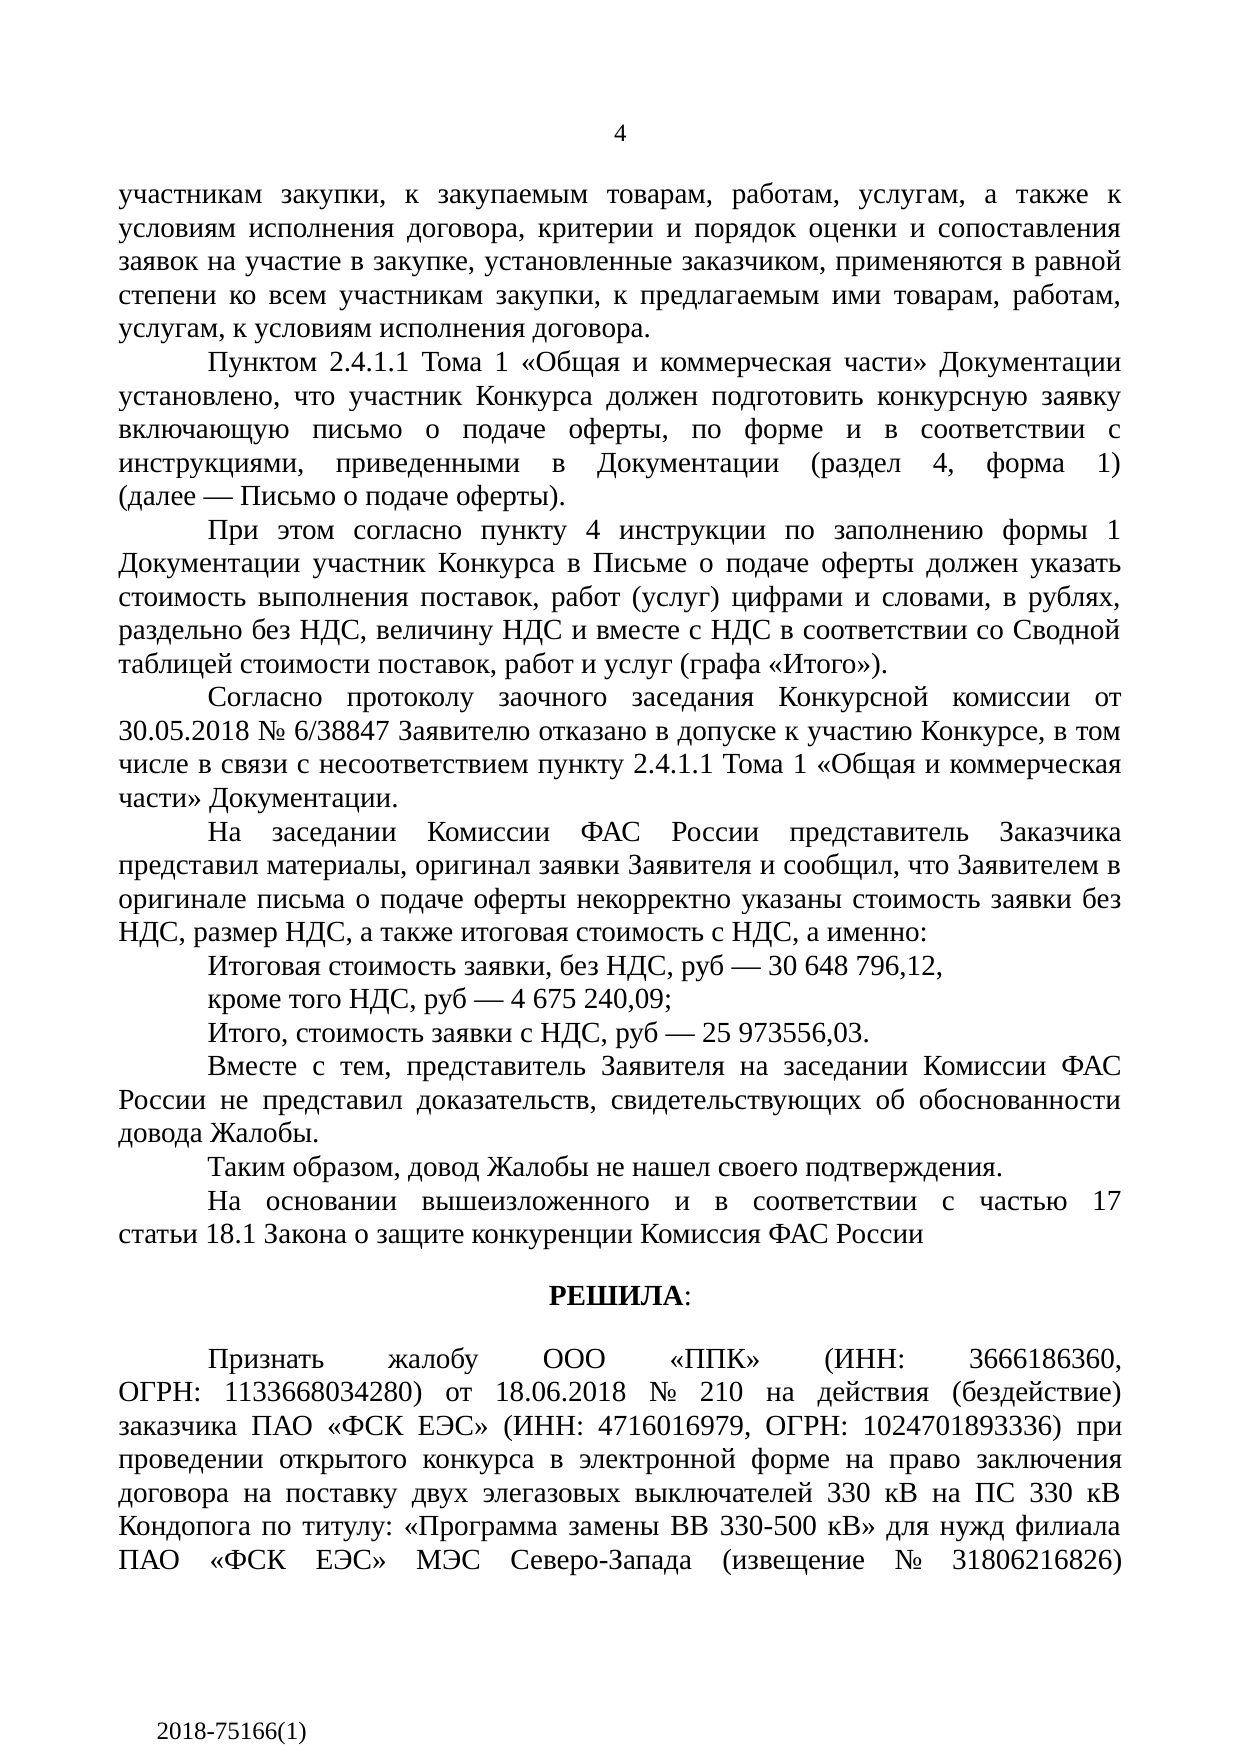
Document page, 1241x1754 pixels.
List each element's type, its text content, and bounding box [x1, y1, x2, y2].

text Признать жалобу ООО «ППК» (ИНН: 3666186360, ОГРН: 1133668034280) от 18.06.2018 № 210 на действия (бездействие) заказчика ПАО «ФСК ЕЭС» (ИНН: 4716016979, ОГРН: 1024701893336) при проведении открытого конкурса в электронной форме на право заключения договора на поставку двух элегазовых выключателей 330 кВ на ПС 330 кВ Кондопога по титулу: «Программа замены ВВ 330-500 кВ» для нужд филиала ПАО «ФСК ЕЭС» МЭС Северо-Запада (извещение № 31806216826) [118, 1341, 1122, 1576]
text Вместе с тем, представитель Заявителя на заседании Комиссии ФАС России не представил доказательств, свидетельствующих об обоснованности довода Жалобы. [118, 1048, 1122, 1149]
text Итого, стоимость заявки с НДС, руб — 25 973556,03. [118, 1015, 1122, 1048]
text Таким образом, довод Жалобы не нашел своего подтверждения. [118, 1149, 1122, 1183]
text На заседании Комиссии ФАС России представитель Заказчика представил материалы, оригинал заявки Заявителя и сообщил, что Заявителем в оригинале письма о подаче оферты некорректно указаны стоимость заявки без НДС, размер НДС, а также итоговая стоимость с НДС, а именно: [118, 814, 1122, 948]
text При этом согласно пункту 4 инструкции по заполнению формы 1 Документации участник Конкурса в Письме о подаче оферты должен указать стоимость выполнения поставок, работ (услуг) цифрами и словами, в рублях, раздельно без НДС, величину НДС и вместе с НДС в соответствии со Сводной таблицей стоимости поставок, работ и услуг (графа «Итого»). [118, 512, 1122, 679]
text РЕШИЛА: [118, 1278, 1122, 1312]
text участникам закупки, к закупаемым товарам, работам, услугам, а также к условиям исполнения договора, критерии и порядок оценки и сопоставления заявок на участие в закупке, установленные заказчиком, применяются в равной степени ко всем участникам закупки, к предлагаемым ими товарам, работам, услугам, к условиям исполнения договора. [118, 176, 1122, 344]
text кроме того НДС, руб — 4 675 240,09; [118, 981, 1122, 1015]
text Итоговая стоимость заявки, без НДС, руб — 30 648 796,12, [118, 948, 1122, 981]
text На основании вышеизложенного и в соответствии с частью 17 статьи 18.1 Закона о защите конкуренции Комиссия ФАС России [118, 1183, 1122, 1250]
text Пунктом 2.4.1.1 Тома 1 «Общая и коммерческая части» Документации установлено, что участник Конкурса должен подготовить конкурсную заявку включающую письмо о подаче оферты, по форме и в соответствии с инструкциями, приведенными в Документации (раздел 4, форма 1) (далее — Письмо о подаче оферты). [118, 344, 1122, 512]
text Согласно протоколу заочного заседания Конкурсной комиссии от 30.05.2018 № 6/38847 Заявителю отказано в допуске к участию Конкурсе, в том числе в связи с несоответствием пункту 2.4.1.1 Тома 1 «Общая и коммерческая части» Документации. [118, 679, 1122, 814]
